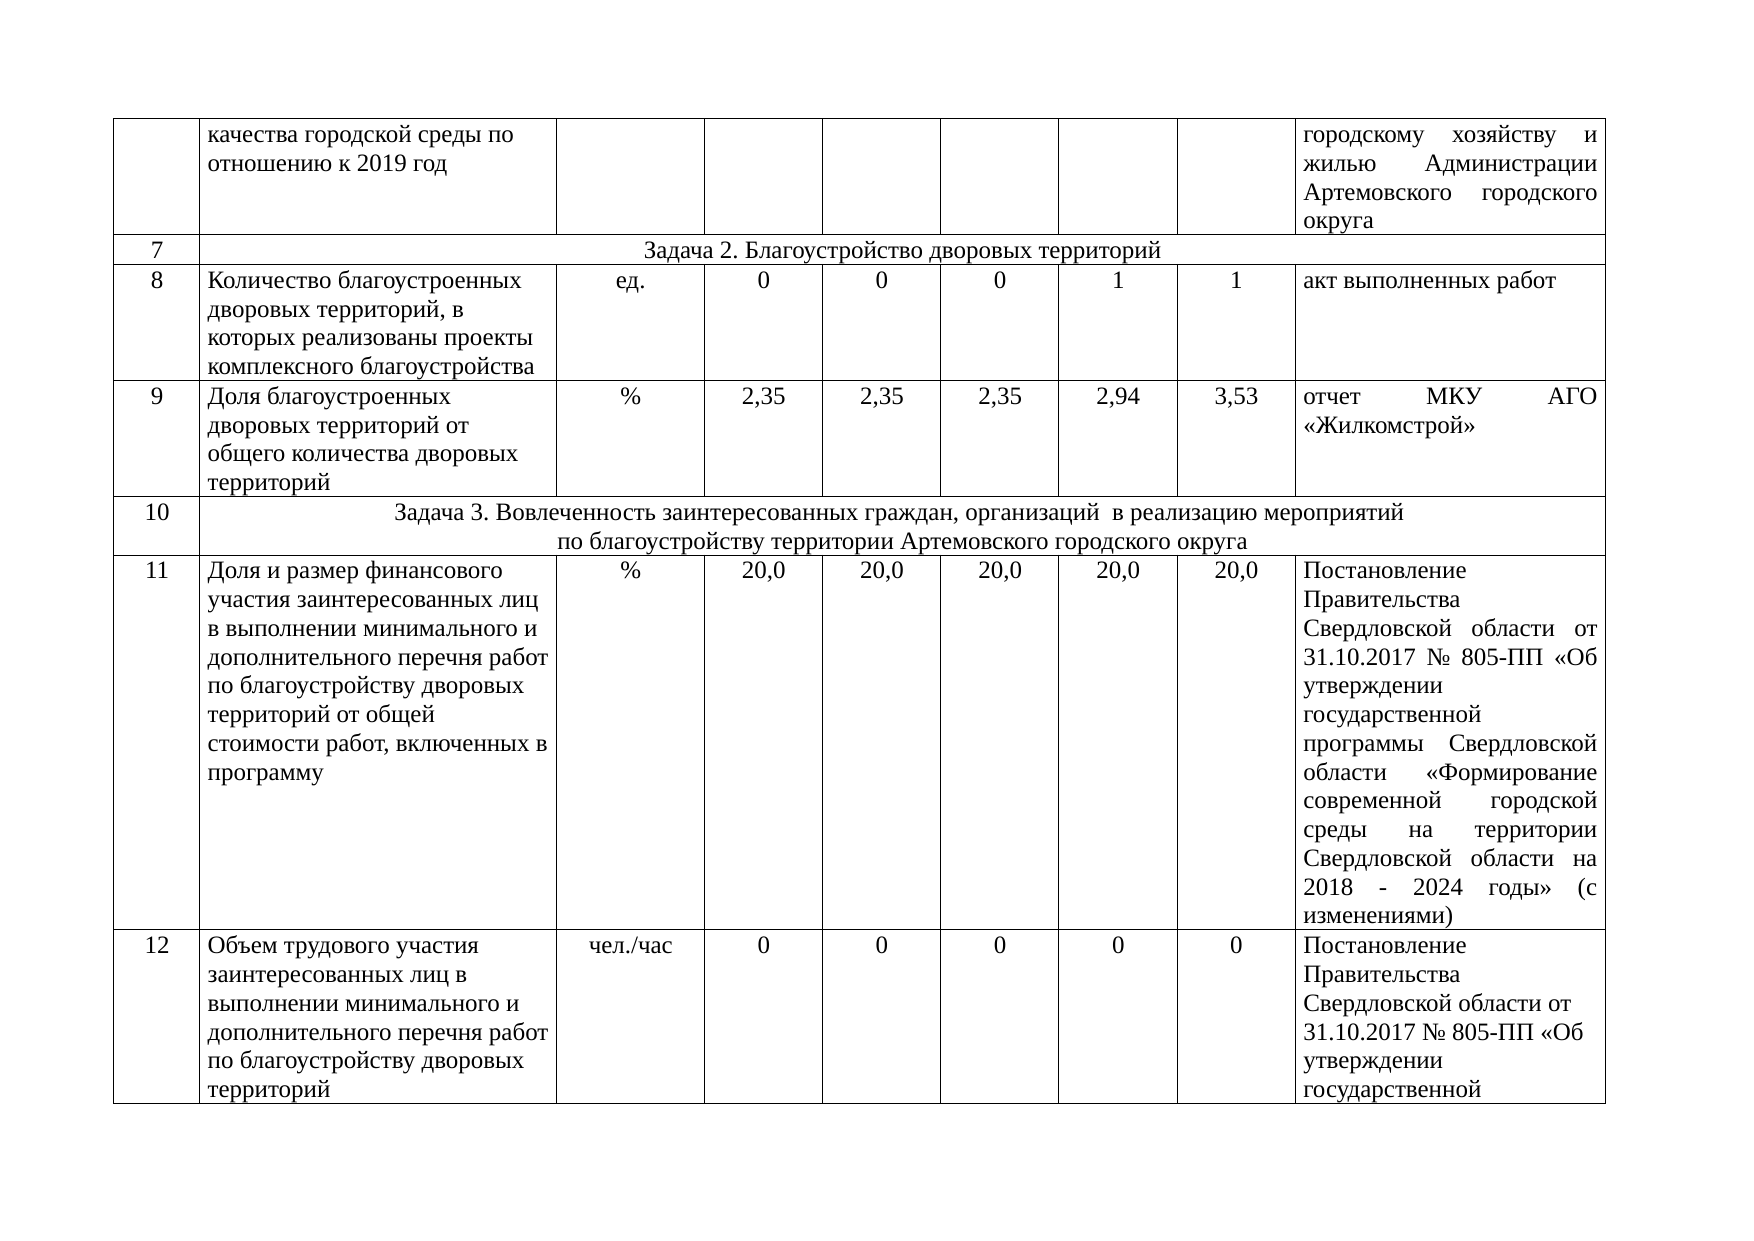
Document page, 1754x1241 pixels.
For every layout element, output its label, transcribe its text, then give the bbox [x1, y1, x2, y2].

table_cell 0 [705, 265, 822, 380]
table_cell 0 [941, 930, 1058, 1103]
table_cell [823, 119, 940, 234]
table_cell 20,0 [941, 556, 1058, 929]
table_cell [1178, 119, 1295, 234]
table_cell Задача 3. Вовлеченность заинтересованных граждан, организаций в реализацию мероприятий по благоустройству территории Артемовского городского округа [200, 497, 1605, 554]
table_cell качества городской среды по отношению к 2019 год [200, 119, 556, 234]
table_cell 3,53 [1178, 381, 1295, 496]
table_cell 20,0 [1059, 556, 1177, 929]
table_cell акт выполненных работ [1296, 265, 1605, 380]
table_cell [705, 119, 822, 234]
table_cell 9 [114, 381, 199, 496]
table_cell 20,0 [823, 556, 940, 929]
table_cell 8 [114, 265, 199, 380]
table_cell Постановление Правительства Свердловской области от 31.10.2017 № 805-ПП «Об утверждении государственной [1296, 930, 1605, 1103]
table_cell городскому хозяйству и жилью Администрации Артемовского городского округа [1296, 119, 1605, 234]
table_cell ед. [557, 265, 704, 380]
table_cell 20,0 [1178, 556, 1295, 929]
table_cell 12 [114, 930, 199, 1103]
table_cell 1 [1059, 265, 1177, 380]
table_cell Объем трудового участия заинтересованных лиц в выполнении минимального и дополнительного перечня работ по благоустройству дворовых территорий [200, 930, 556, 1103]
table_cell 1 [1178, 265, 1295, 380]
table_cell 2,35 [705, 381, 822, 496]
table_cell Доля благоустроенных дворовых территорий от общего количества дворовых территорий [200, 381, 556, 496]
table_cell 10 [114, 497, 199, 554]
table_cell 0 [1059, 930, 1177, 1103]
table_cell 2,35 [823, 381, 940, 496]
table_cell 7 [114, 235, 199, 264]
table_cell [114, 119, 199, 234]
table_cell 20,0 [705, 556, 822, 929]
table_cell Количество благоустроенных дворовых территорий, в которых реализованы проекты комплексного благоустройства [200, 265, 556, 380]
table_cell Задача 2. Благоустройство дворовых территорий [200, 235, 1605, 264]
table_cell [941, 119, 1058, 234]
table_cell Доля и размер финансового участия заинтересованных лиц в выполнении минимального и дополнительного перечня работ по благоустройству дворовых территорий от общей стоимости работ, включенных в программу [200, 556, 556, 929]
table_cell чел./час [557, 930, 704, 1103]
table_cell 0 [941, 265, 1058, 380]
table_cell 0 [705, 930, 822, 1103]
table_cell 2,94 [1059, 381, 1177, 496]
table_cell [557, 119, 704, 234]
table_cell 0 [1178, 930, 1295, 1103]
table_cell % [557, 381, 704, 496]
table_cell 0 [823, 265, 940, 380]
table_cell 2,35 [941, 381, 1058, 496]
table_cell 0 [823, 930, 940, 1103]
table_cell [1059, 119, 1177, 234]
table_cell % [557, 556, 704, 929]
table_cell 11 [114, 556, 199, 929]
table_cell отчет МКУ АГО «Жилкомстрой» [1296, 381, 1605, 496]
table_cell Постановление Правительства Свердловской области от 31.10.2017 № 805-ПП «Об утверждении государственной программы Свердловской области «Формирование современной городской среды на территории Свердловской области на 2018 - 2024 годы» (с изменениями) [1296, 556, 1605, 929]
